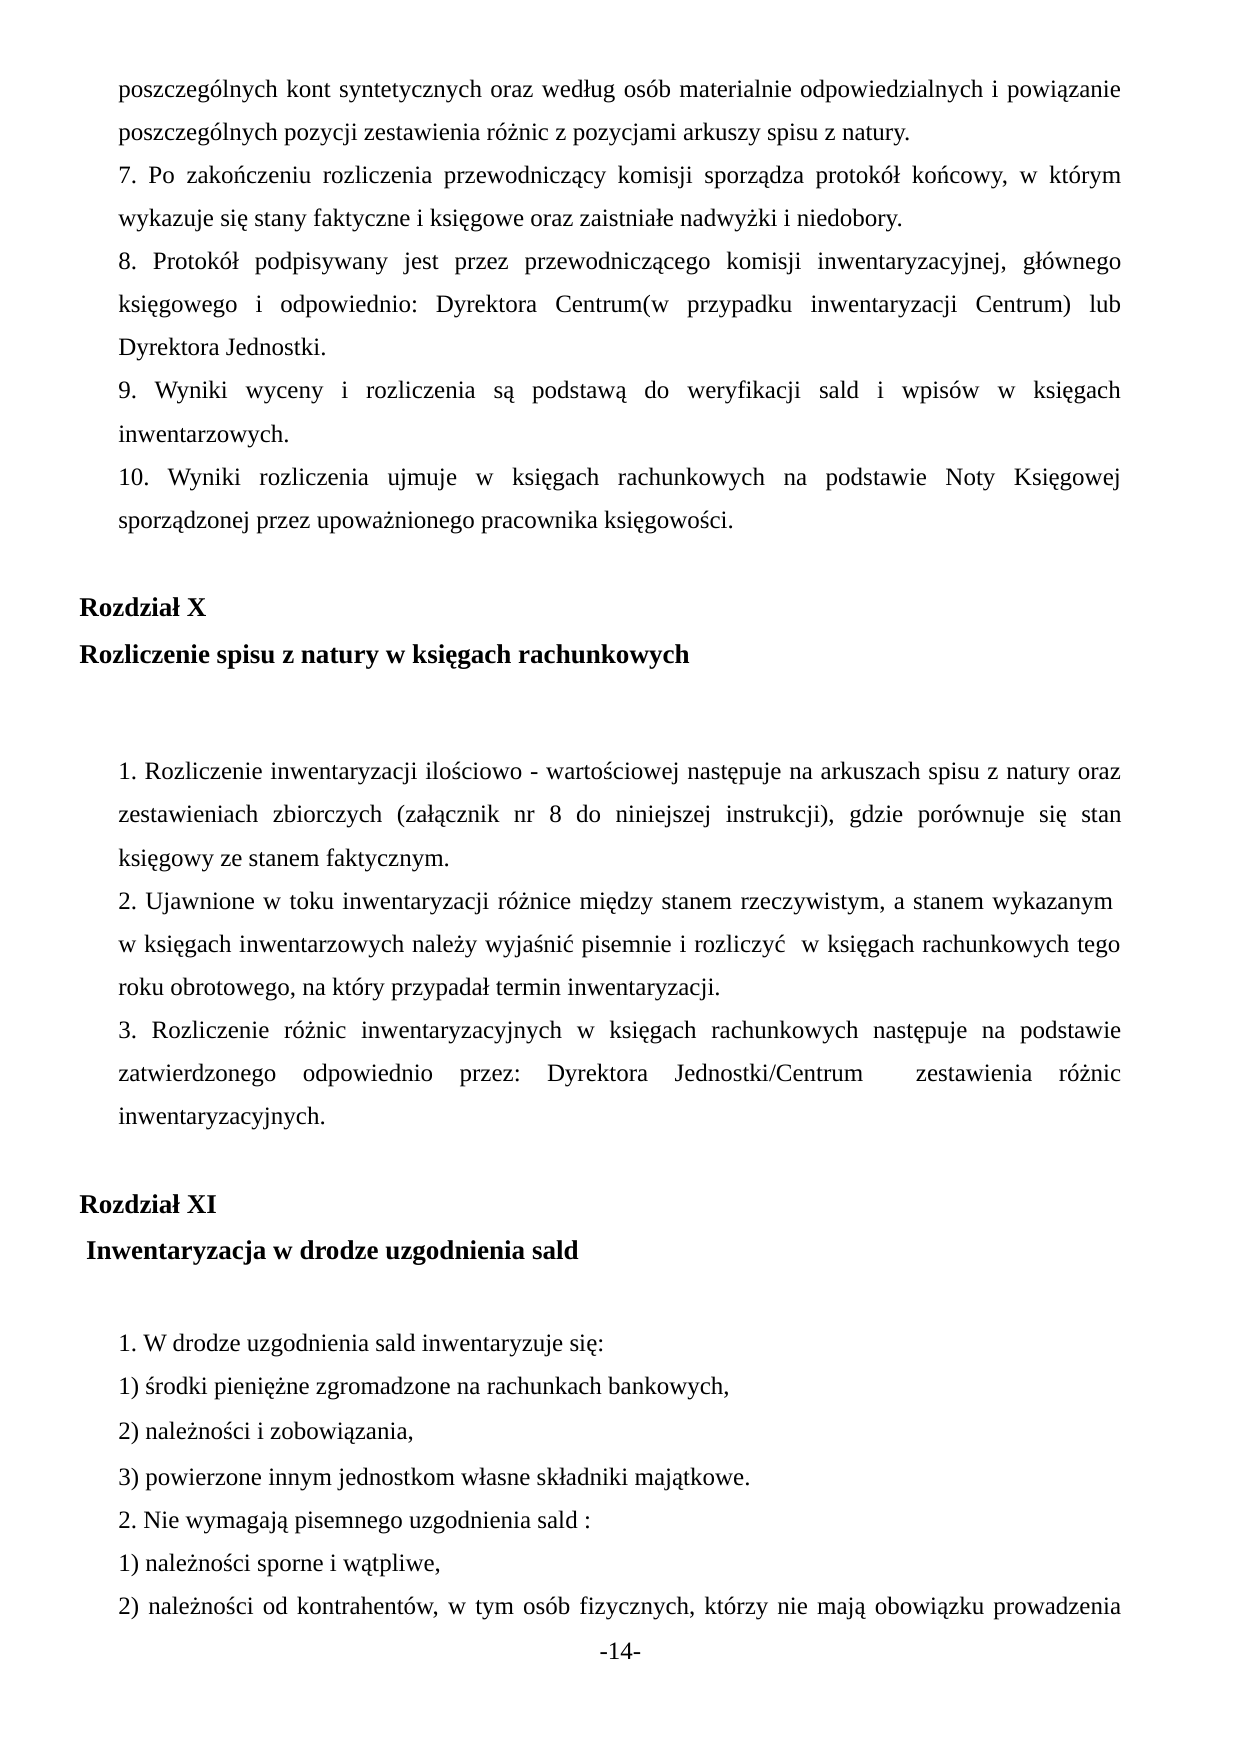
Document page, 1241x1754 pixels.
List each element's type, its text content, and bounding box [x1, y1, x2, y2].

text Inwentaryzacja w drodze uzgodnienia sald [79, 1234, 1122, 1266]
text 7. Po zakończeniu rozliczenia przewodniczący komisji sporządza protokół końcowy, w którym wykazuje się stany faktyczne i księgowe oraz zaistniałe nadwyżki i niedobory. [118, 160, 1122, 232]
text poszczególnych kont syntetycznych oraz według osób materialnie odpowiedzialnych i powiązanie poszczególnych pozycji zestawienia różnic z pozycjami arkuszy spisu z natury. [118, 74, 1122, 146]
text 1) należności sporne i wątpliwe, [118, 1548, 1122, 1577]
text 1) środki pieniężne zgromadzone na rachunkach bankowych, [118, 1371, 1122, 1399]
text 3) powierzone innym jednostkom własne składniki majątkowe. [118, 1462, 1122, 1490]
text 2) należności od kontrahentów, w tym osób fizycznych, którzy nie mają obowiązku prowadzenia [118, 1591, 1122, 1620]
text 9. Wyniki wyceny i rozliczenia są podstawą do weryfikacji sald i wpisów w księgach inwentarzowych. [118, 376, 1122, 447]
text Rozliczenie spisu z natury w księgach rachunkowych [79, 638, 1122, 669]
text 8. Protokół podpisywany jest przez przewodniczącego komisji inwentaryzacyjnej, głównego księgowego i odpowiednio: Dyrektora Centrum(w przypadku inwentaryzacji Centrum) lub Dyrektora Jednostki. [118, 246, 1122, 361]
text 1. W drodze uzgodnienia sald inwentaryzuje się: [118, 1328, 1122, 1356]
text 2. Ujawnione w toku inwentaryzacji różnice między stanem rzeczywistym, a stanem wykazanym w księgach inwentarzowych należy wyjaśnić pisemnie i rozliczyć w księgach rachunkowych tego roku obrotowego, na który przypadał termin inwentaryzacji. [118, 886, 1122, 1001]
text Rozdział XI [79, 1188, 1122, 1219]
text 10. Wyniki rozliczenia ujmuje w księgach rachunkowych na podstawie Noty Księgowej sporządzonej przez upoważnionego pracownika księgowości. [118, 462, 1122, 534]
text 2. Nie wymagają pisemnego uzgodnienia sald : [118, 1505, 1122, 1533]
text Rozdział X [79, 591, 1122, 622]
text 2) należności i zobowiązania, [118, 1416, 1122, 1445]
text 3. Rozliczenie różnic inwentaryzacyjnych w księgach rachunkowych następuje na podstawie zatwierdzonego odpowiednio przez: Dyrektora Jednostki/Centrum zestawienia różnic inwentaryzacyjnych. [118, 1015, 1122, 1130]
text 1. Rozliczenie inwentaryzacji ilościowo - wartościowej następuje na arkuszach spisu z natury oraz zestawieniach zbiorczych (załącznik nr 8 do niniejszej instrukcji), gdzie porównuje się stan księgowy ze stanem faktycznym. [118, 756, 1122, 871]
